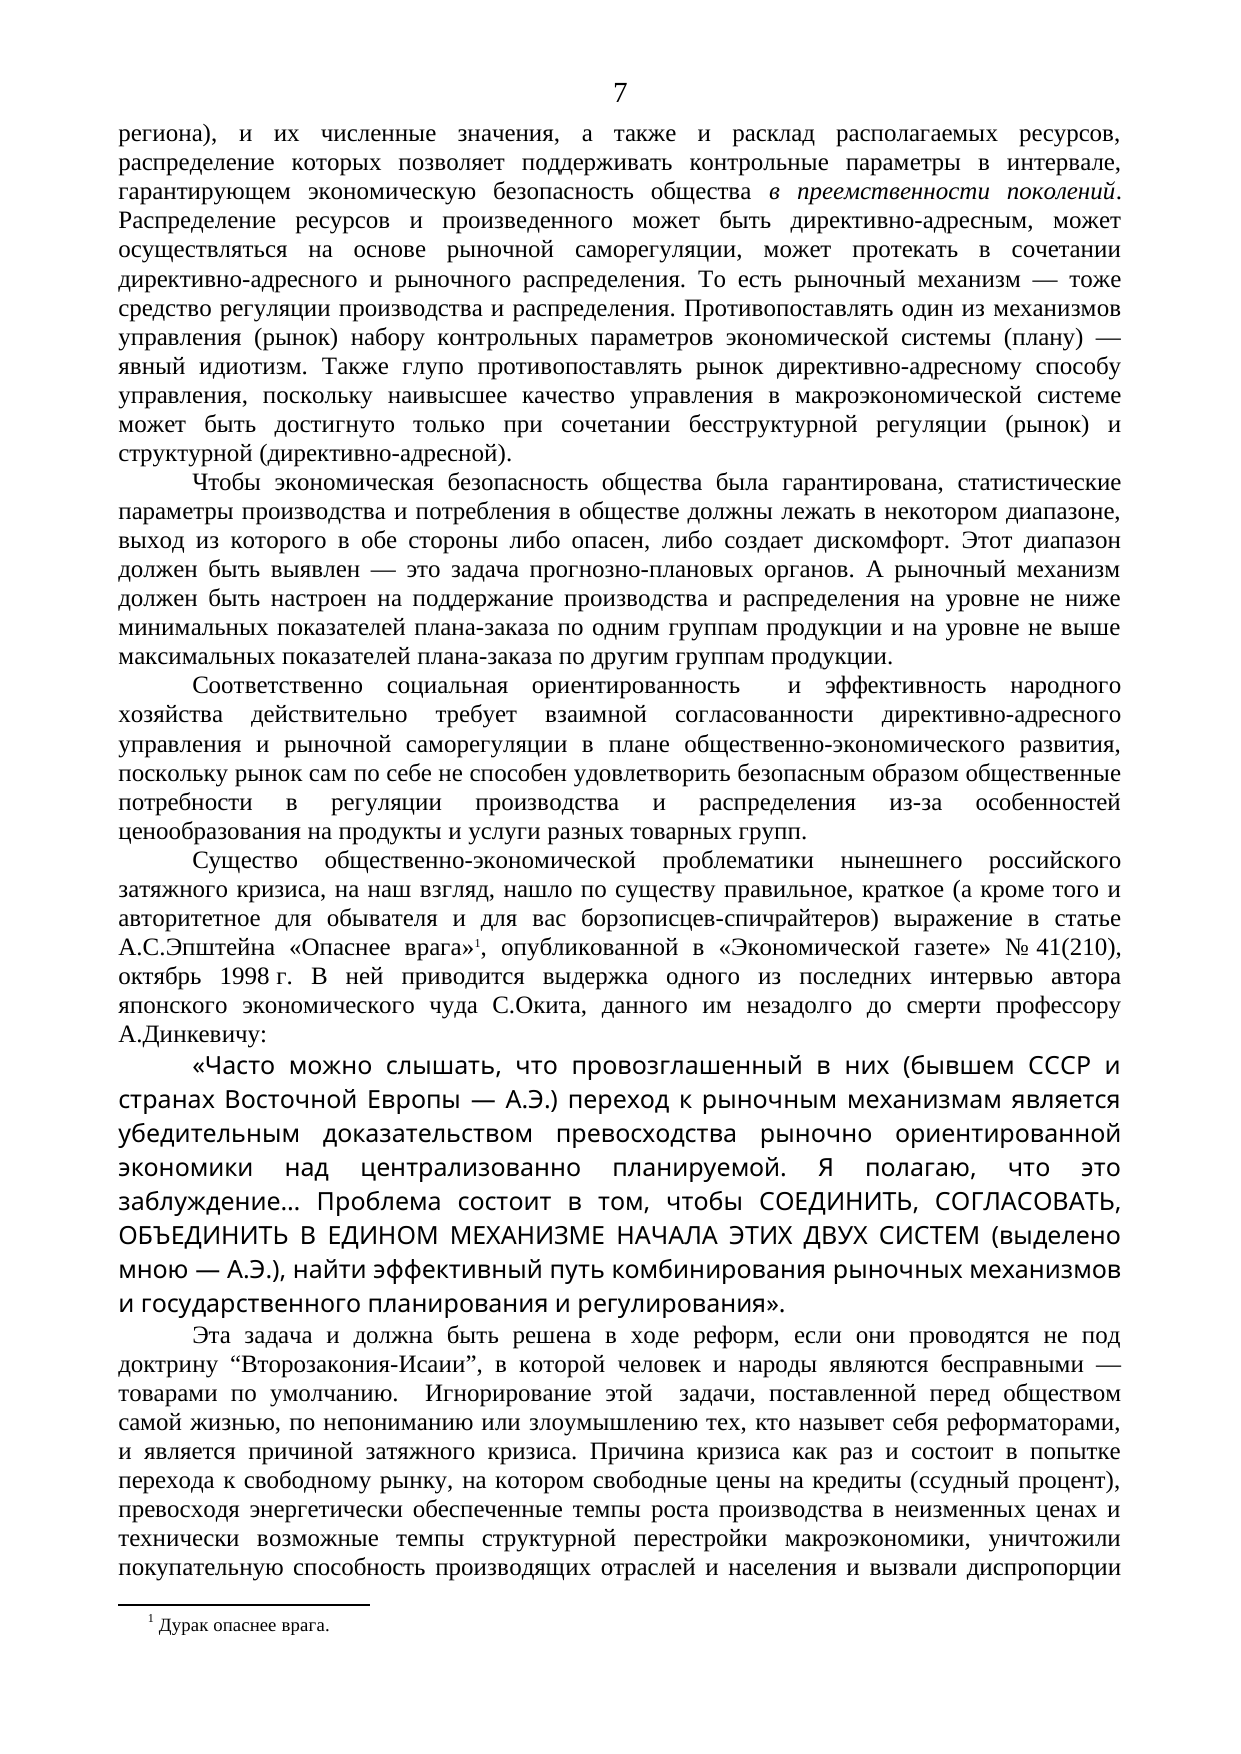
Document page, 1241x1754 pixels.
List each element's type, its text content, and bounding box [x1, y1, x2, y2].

text Эта задача и должна быть решена в ходе реформ, если они проводятся не под доктрину “Второзакония-Исаии”, в которой человек и народы являются бесправными — товарами по умолчанию. Игнорирование этой задачи, поставленной перед обществом самой жизнью, по непониманию или злоумышлению тех, кто назывет себя реформаторами, и является причиной затяжного кризиса. Причина кризиса как раз и состоит в попытке перехода к свободному рынку, на котором свободные цены на кредиты (ссудный процент), превосходя энергетически обеспеченные темпы роста производства в неизменных ценах и технически возможные темпы структурной перестройки макроэкономики, уничтожили покупательную способность производящих отраслей и населения и вызвали диспропорции [118, 1320, 1122, 1581]
text «Часто можно слышать, что провозглашенный в них (бывшем СССР и странах Восточной Европы — А.Э.) переход к рыночным механизмам является убедительным доказательством превосходства рыночно ориентированной экономики над централизованно планируемой. Я полагаю, что это заблуждение… Проблема состоит в том, чтобы СОЕДИНИТЬ, СОГЛАСОВАТЬ, ОБЪЕДИНИТЬ В ЕДИНОМ МЕХАНИЗМЕ НАЧАЛА ЭТИХ ДВУХ СИСТЕМ (выделено мною — А.Э.), найти эффективный путь комбинирования рыночных механизмов и государственного планирования и регулирования». [118, 1048, 1122, 1320]
text региона), и их численные значения, а также и расклад располагаемых ресурсов, распределение которых позволяет поддерживать контрольные параметры в интервале, гарантирующем экономическую безопасность общества в преемственности поколений. Распределение ресурсов и произведенного может быть директивно-адресным, может осуществляться на основе рыночной саморегуляции, может протекать в сочетании директивно-адресного и рыночного распределения. То есть рыночный механизм — тоже средство регуляции производства и распределения. Противопоставлять один из механизмов управления (рынок) набору контрольных параметров экономической системы (плану) — явный идиотизм. Также глупо противопоставлять рынок директивно-адресному способу управления, поскольку наивысшее качество управления в макроэкономической системе может быть достигнуто только при сочетании бесструктурной регуляции (рынок) и структурной (директивно-адресной). [118, 118, 1122, 467]
text Соответственно социальная ориентированность и эффективность народного хозяйства действительно требует взаимной согласованности директивно-адресного управления и рыночной саморегуляции в плане общественно-экономического развития, поскольку рынок сам по себе не способен удовлетворить безопасным образом общественные потребности в регуляции производства и распределения из-за особенностей ценообразования на продукты и услуги разных товарных групп. [118, 670, 1122, 845]
text Дурак опаснее врага. [118, 1611, 1122, 1635]
text Чтобы экономическая безопасность общества была гарантирована, статистические параметры производства и потребления в обществе должны лежать в некотором диапазоне, выход из которого в обе стороны либо опасен, либо создает дискомфорт. Этот диапазон должен быть выявлен — это задача прогнозно-плановых органов. А рыночный механизм должен быть настроен на поддержание производства и распределения на уровне не ниже минимальных показателей плана-заказа по одним группам продукции и на уровне не выше максимальных показателей плана-заказа по другим группам продукции. [118, 467, 1122, 670]
text Существо общественно-экономической проблематики нынешнего российского затяжного кризиса, на наш взгляд, нашло по существу правильное, краткое (а кроме того и авторитетное для обывателя и для вас борзописцев-спичрайтеров) выражение в статье А.С.Эпштейна «Опаснее врага», опубликованной в «Экономической газете» № 41(210), октябрь 1998 г. В ней приводится выдержка одного из последних интервью автора японского экономического чуда С.Окита, данного им незадолго до смерти профессору А.Динкевичу: [118, 845, 1122, 1048]
